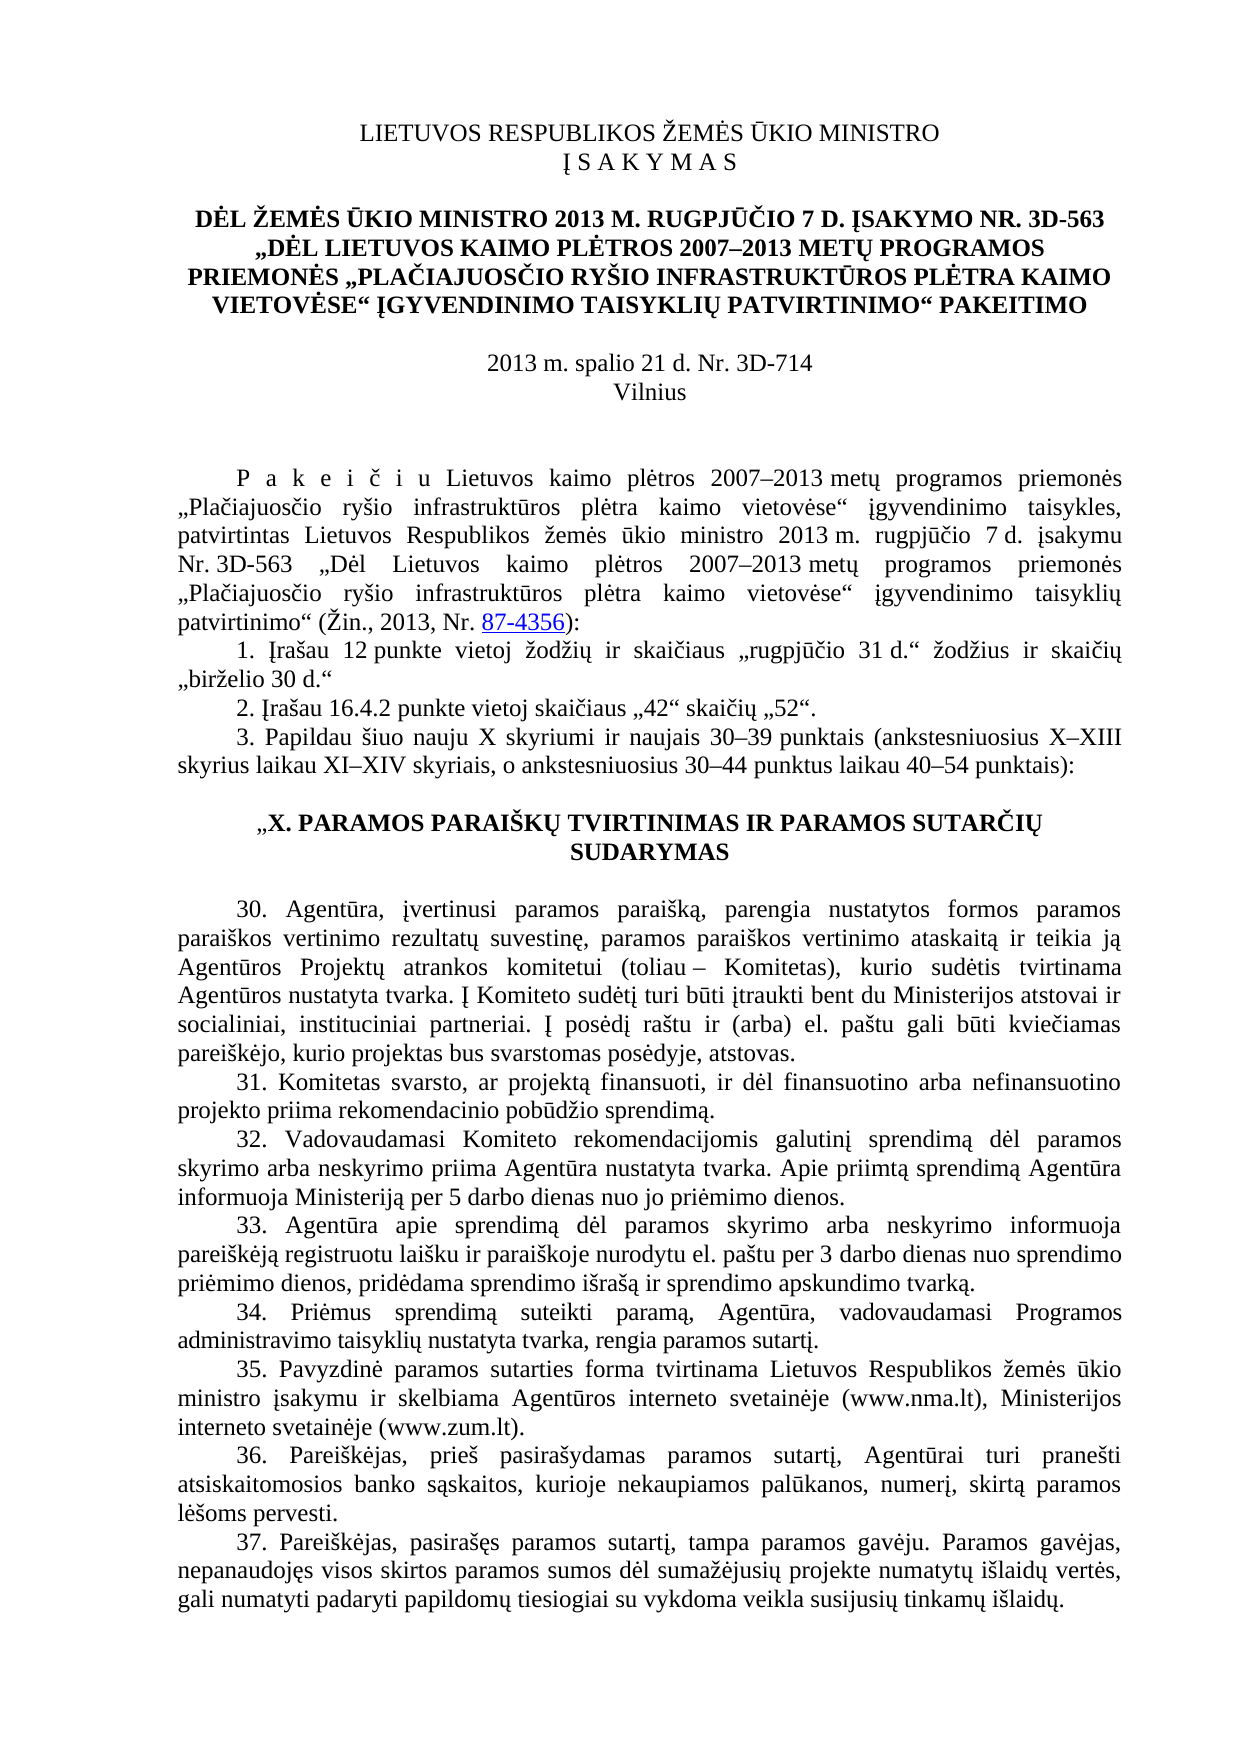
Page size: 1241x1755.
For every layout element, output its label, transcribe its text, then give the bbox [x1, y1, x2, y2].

text 3. Papildau šiuo nauju X skyriumi ir naujais 30–39 punktais (ankstesniuosius X–XIII skyrius laikau XI–XIV skyriais, o ankstesniuosius 30–44 punktus laikau 40–54 punktais): [177, 722, 1122, 779]
text 33. Agentūra apie sprendimą dėl paramos skyrimo arba neskyrimo informuoja pareiškėją registruotu laišku ir paraiškoje nurodytu el. paštu per 3 darbo dienas nuo sprendimo priėmimo dienos, pridėdama sprendimo išrašą ir sprendimo apskundimo tvarką. [177, 1211, 1122, 1297]
text 1. Įrašau 12 punkte vietoj žodžių ir skaičiaus „rugpjūčio 31 d.“ žodžius ir skaičių „birželio 30 d.“ [177, 636, 1122, 693]
text DĖL ŽEMĖS ŪKIO MINISTRO 2013 M. RUGPJŪČIO 7 D. ĮSAKYMO Nr. 3D-563 „Dėl LIETUVOS Kaimo plėtros 2007–2013 metų pROGRAMOS priemonės „PLAČIAJUOSČIO RYŠIO INFRASTRUKTŪROS PLĖTRA KAIMO VIETOVĖSE“ ĮGYVENDINIMO TAISYKLIŲ PATVIRTINIMO“ PAKEITIMO [177, 204, 1122, 319]
text 35. Pavyzdinė paramos sutarties forma tvirtinama Lietuvos Respublikos žemės ūkio ministro įsakymu ir skelbiama Agentūros interneto svetainėje (www.nma.lt), Ministerijos interneto svetainėje (www.zum.lt). [177, 1354, 1122, 1441]
text Į S A K Y M A S [177, 147, 1122, 176]
text 34. Priėmus sprendimą suteikti paramą, Agentūra, vadovaudamasi Programos administravimo taisyklių nustatyta tvarka, rengia paramos sutartį. [177, 1297, 1122, 1354]
text „X. PARAMOS PARAIŠKŲ TVIRTINIMAS IR PARAMOS SUTARČIŲ SUDARYMAS [177, 808, 1122, 866]
text 2013 m. spalio 21 d. Nr. 3D-714 [177, 348, 1122, 377]
text Vilnius [177, 377, 1122, 406]
text 31. Komitetas svarsto, ar projektą finansuoti, ir dėl finansuotino arba nefinansuotino projekto priima rekomendacinio pobūdžio sprendimą. [177, 1067, 1122, 1124]
text P a k e i č i u Lietuvos kaimo plėtros 2007–2013 metų programos priemonės „Plačiajuosčio ryšio infrastruktūros plėtra kaimo vietovėse“ įgyvendinimo taisykles, patvirtintas Lietuvos Respublikos žemės ūkio ministro 2013 m. rugpjūčio 7 d. įsakymu Nr. 3D-563 „Dėl Lietuvos kaimo plėtros 2007–2013 metų programos priemonės „Plačiajuosčio ryšio infrastruktūros plėtra kaimo vietovėse“ įgyvendinimo taisyklių patvirtinimo“ (Žin., 2013, Nr. 87-4356): [177, 463, 1122, 636]
text 32. Vadovaudamasi Komiteto rekomendacijomis galutinį sprendimą dėl paramos skyrimo arba neskyrimo priima Agentūra nustatyta tvarka. Apie priimtą sprendimą Agentūra informuoja Ministeriją per 5 darbo dienas nuo jo priėmimo dienos. [177, 1124, 1122, 1211]
text 30. Agentūra, įvertinusi paramos paraišką, parengia nustatytos formos paramos paraiškos vertinimo rezultatų suvestinę, paramos paraiškos vertinimo ataskaitą ir teikia ją Agentūros Projektų atrankos komitetui (toliau – Komitetas), kurio sudėtis tvirtinama Agentūros nustatyta tvarka. Į Komiteto sudėtį turi būti įtraukti bent du Ministerijos atstovai ir socialiniai, instituciniai partneriai. Į posėdį raštu ir (arba) el. paštu gali būti kviečiamas pareiškėjo, kurio projektas bus svarstomas posėdyje, atstovas. [177, 894, 1122, 1067]
text 36. Pareiškėjas, prieš pasirašydamas paramos sutartį, Agentūrai turi pranešti atsiskaitomosios banko sąskaitos, kurioje nekaupiamos palūkanos, numerį, skirtą paramos lėšoms pervesti. [177, 1441, 1122, 1527]
text 37. Pareiškėjas, pasirašęs paramos sutartį, tampa paramos gavėju. Paramos gavėjas, nepanaudojęs visos skirtos paramos sumos dėl sumažėjusių projekte numatytų išlaidų vertės, gali numatyti padaryti papildomų tiesiogiai su vykdoma veikla susijusių tinkamų išlaidų. [177, 1527, 1122, 1613]
text 2. Įrašau 16.4.2 punkte vietoj skaičiaus „42“ skaičių „52“. [177, 693, 1122, 722]
text LIETUVOS RESPUBLIKOS ŽEMĖS ŪKIO MINISTRo [177, 118, 1122, 147]
